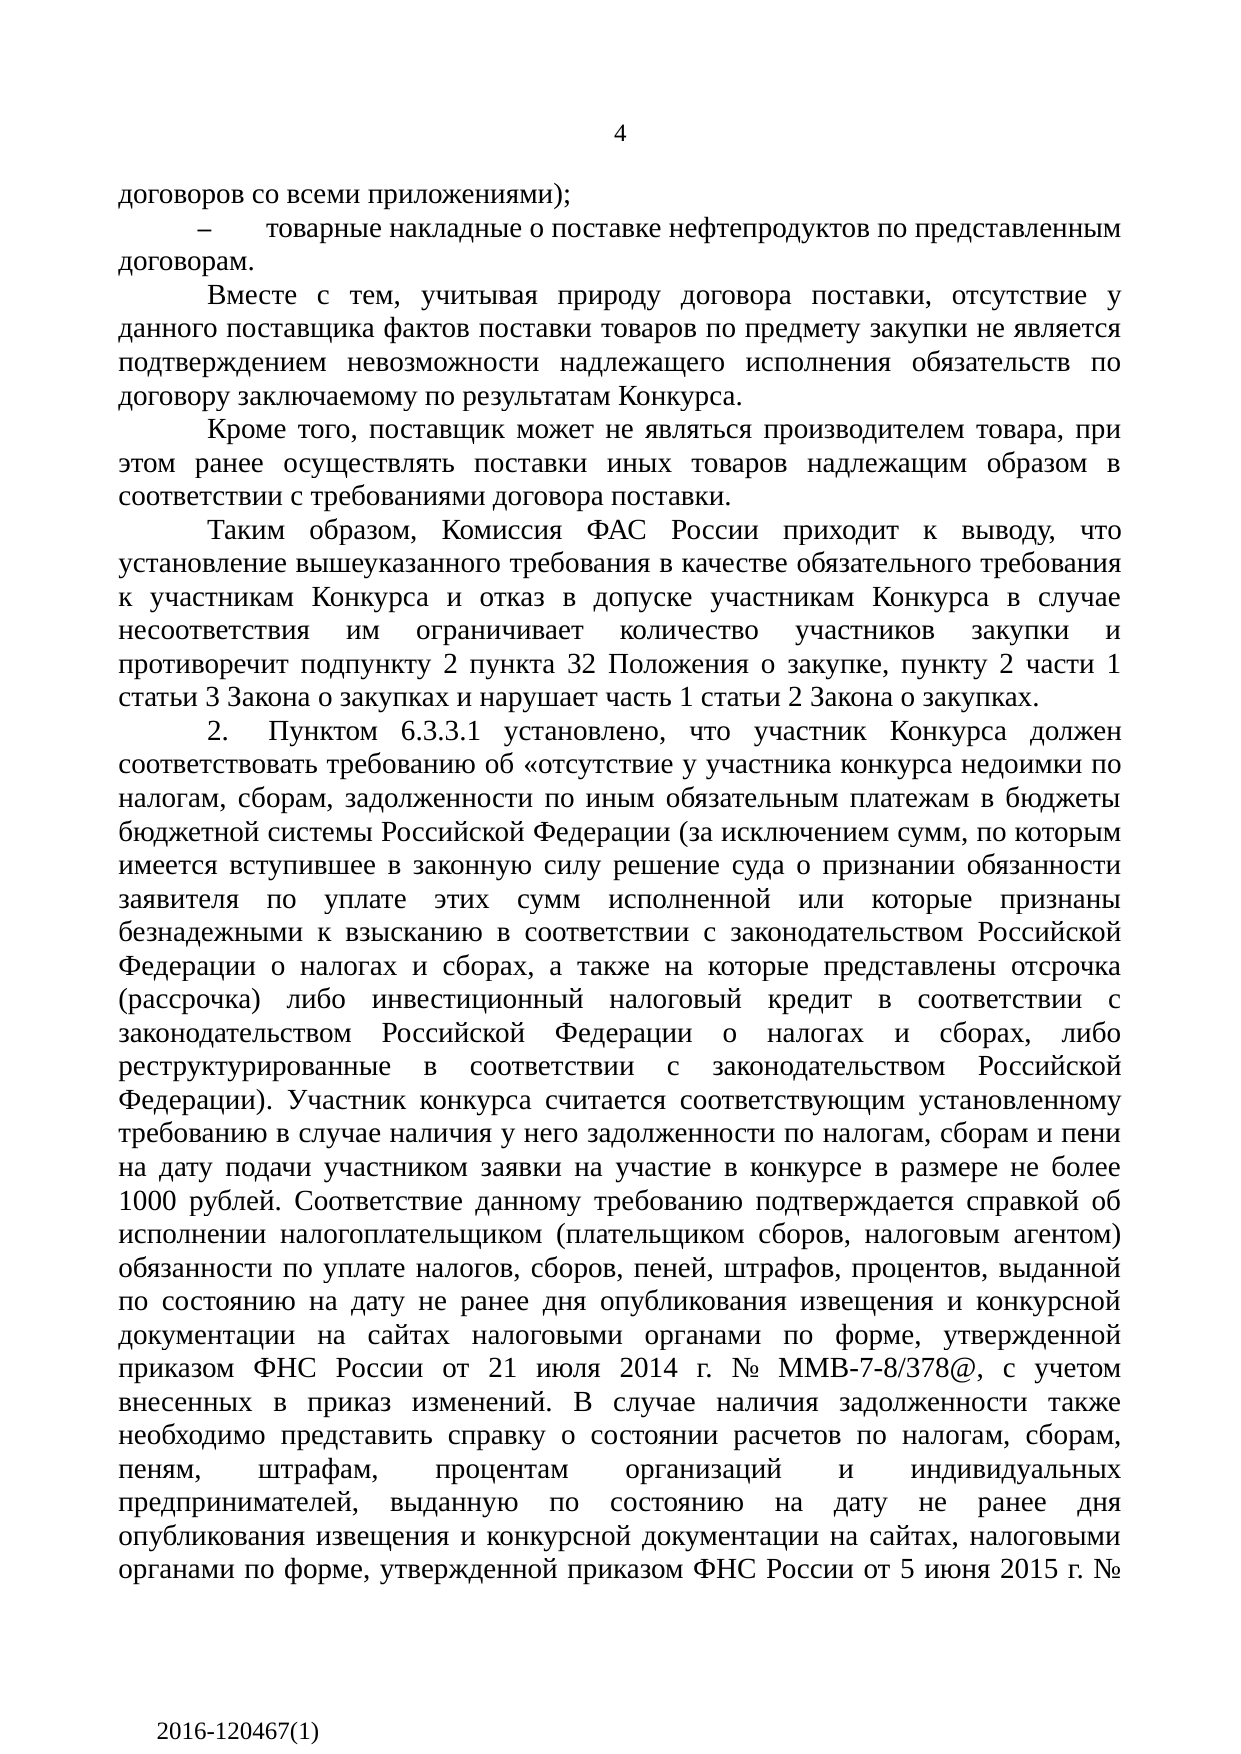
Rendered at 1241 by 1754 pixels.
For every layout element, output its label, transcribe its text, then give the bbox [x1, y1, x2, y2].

list товарные накладные о поставке нефтепродуктов по представленным договорам. [118, 210, 1122, 277]
list договоров со всеми приложениями); [118, 176, 1122, 210]
text Кроме того, поставщик может не являться производителем товара, при этом ранее осуществлять поставки иных товаров надлежащим образом в соответствии с требованиями договора поставки. [118, 411, 1122, 512]
text Таким образом, Комиссия ФАС России приходит к выводу, что установление вышеуказанного требования в качестве обязательного требования к участникам Конкурса и отказ в допуске участникам Конкурса в случае несоответствия им ограничивает количество участников закупки и противоречит подпункту 2 пункта 32 Положения о закупке, пункту 2 части 1 статьи 3 Закона о закупках и нарушает часть 1 статьи 2 Закона о закупках. [118, 512, 1122, 713]
text Вместе с тем, учитывая природу договора поставки, отсутствие у данного поставщика фактов поставки товаров по предмету закупки не является подтверждением невозможности надлежащего исполнения обязательств по договору заключаемому по результатам Конкурса. [118, 277, 1122, 411]
list Пунктом 6.3.3.1 установлено, что участник Конкурса должен соответствовать требованию об «отсутствие у участника конкурса недоимки по налогам, сборам, задолженности по иным обязательным платежам в бюджеты бюджетной системы Российской Федерации (за исключением сумм, по которым имеется вступившее в законную силу решение суда о признании обязанности заявителя по уплате этих сумм исполненной или которые признаны безнадежными к взысканию в соответствии с законодательством Российской Федерации о налогах и сборах, а также на которые представлены отсрочка (рассрочка) либо инвестиционный налоговый кредит в соответствии с законодательством Российской Федерации о налогах и сборах, либо реструктурированные в соответствии с законодательством Российской Федерации). Участник конкурса считается соответствующим установленному требованию в случае наличия у него задолженности по налогам, сборам и пени на дату подачи участником заявки на участие в конкурсе в размере не более 1000 рублей. Соответствие данному требованию подтверждается справкой об исполнении налогоплательщиком (плательщиком сборов, налоговым агентом) обязанности по уплате налогов, сборов, пеней, штрафов, процентов, выданной по состоянию на дату не ранее дня опубликования извещения и конкурсной документации на сайтах налоговыми органами по форме, утвержденной приказом ФНС России от 21 июля 2014 г. № ММВ-7-8/378@, с учетом внесенных в приказ изменений. В случае наличия задолженности также необходимо представить справку о состоянии расчетов по налогам, сборам, пеням, штрафам, процентам организаций и индивидуальных предпринимателей, выданную по состоянию на дату не ранее дня опубликования извещения и конкурсной документации на сайтах, налоговыми органами по форме, утвержденной приказом ФНС России от 5 июня 2015 г. № [118, 713, 1122, 1585]
